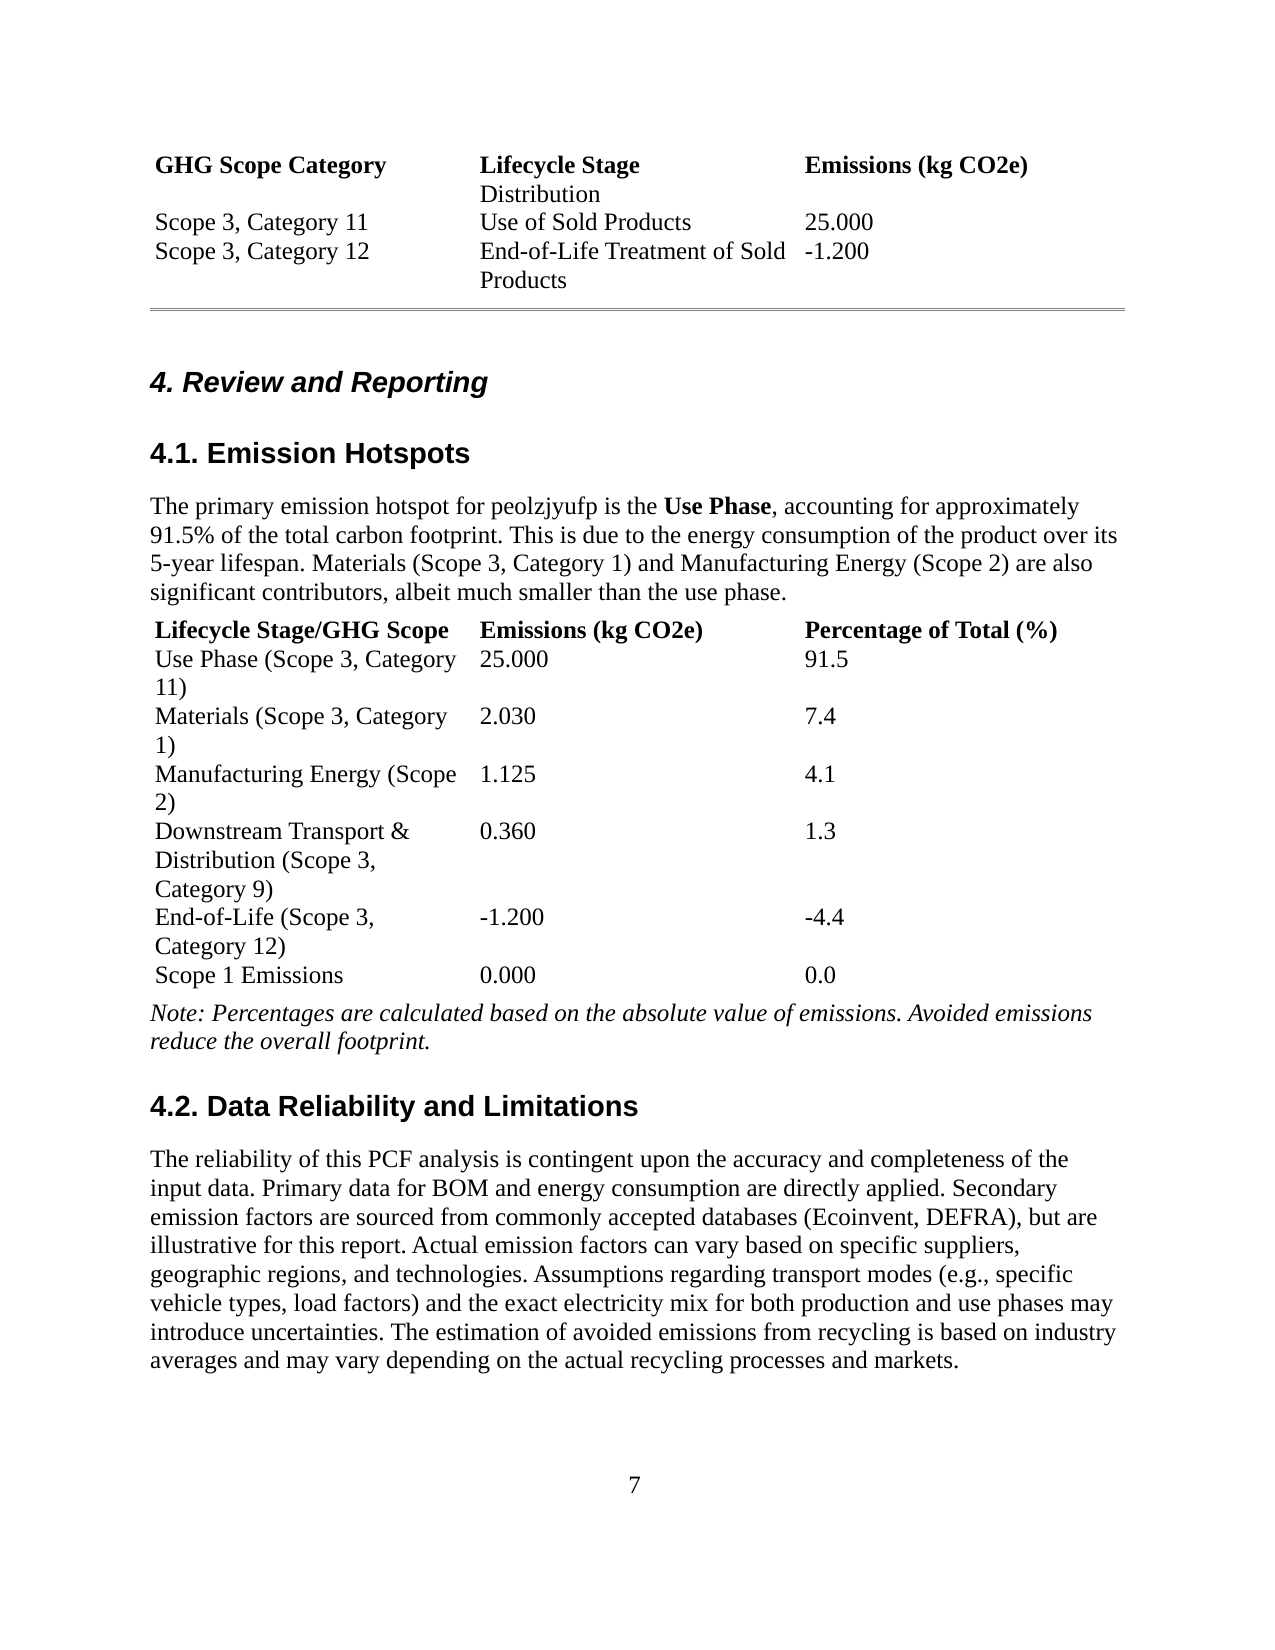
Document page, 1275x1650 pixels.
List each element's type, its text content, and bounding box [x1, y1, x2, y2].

table_cell 25.000 [800, 208, 1125, 236]
table_cell 91.5 [800, 644, 1125, 701]
table_cell Scope 3, Category 11 [150, 208, 475, 236]
table_cell -1.200 [800, 236, 1125, 294]
table_header Percentage of Total (%) [800, 615, 1125, 644]
text The reliability of this PCF analysis is contingent upon the accuracy and completeness of the input data. Primary data for BOM and energy consumption are directly applied. Secondary emission factors are sourced from commonly accepted databases (Ecoinvent, DEFRA), but are illustrative for this report. Actual emission factors can vary based on specific suppliers, geographic regions, and technologies. Assumptions regarding transport modes (e.g., specific vehicle types, load factors) and the exact electricity mix for both production and use phases may introduce uncertainties. The estimation of avoided emissions from recycling is based on industry averages and may vary depending on the actual recycling processes and markets. [150, 1144, 1125, 1374]
table_cell Manufacturing Energy (Scope 2) [150, 759, 475, 816]
table_cell -4.4 [800, 903, 1125, 960]
table_cell Scope 3, Category 12 [150, 236, 475, 294]
table_cell 2.030 [475, 701, 800, 759]
table_cell 0.000 [475, 960, 800, 989]
table_header GHG Scope Category [150, 150, 475, 179]
table_cell 7.4 [800, 701, 1125, 759]
table_cell Use Phase (Scope 3, Category 11) [150, 644, 475, 701]
table_header Emissions (kg CO2e) [800, 150, 1125, 179]
table_cell 0.0 [800, 960, 1125, 989]
table_cell 4.1 [800, 759, 1125, 816]
table_cell Materials (Scope 3, Category 1) [150, 701, 475, 759]
table_header Emissions (kg CO2e) [475, 615, 800, 644]
table_cell 25.000 [475, 644, 800, 701]
subtitle 4. Review and Reporting [150, 365, 1125, 398]
table_cell [800, 179, 1125, 207]
text Note: Percentages are calculated based on the absolute value of emissions. Avoided emissions reduce the overall footprint. [150, 998, 1125, 1055]
table_cell Scope 1 Emissions [150, 960, 475, 989]
table_cell 0.360 [475, 816, 800, 902]
table_cell End-of-Life (Scope 3, Category 12) [150, 903, 475, 960]
table_cell 1.3 [800, 816, 1125, 902]
subtitle 4.1. Emission Hotspots [150, 436, 1125, 469]
table_cell -1.200 [475, 903, 800, 960]
table_header Lifecycle Stage [475, 150, 800, 179]
table_cell Downstream Transport & Distribution (Scope 3, Category 9) [150, 816, 475, 902]
table_cell End-of-Life Treatment of Sold Products [475, 236, 800, 294]
table_cell 1.125 [475, 759, 800, 816]
table_header Lifecycle Stage/GHG Scope [150, 615, 475, 644]
table_cell [150, 179, 475, 207]
subtitle 4.2. Data Reliability and Limitations [150, 1089, 1125, 1123]
text The primary emission hotspot for peolzjyufp is the Use Phase, accounting for approximately 91.5% of the total carbon footprint. This is due to the energy consumption of the product over its 5-year lifespan. Materials (Scope 3, Category 1) and Manufacturing Energy (Scope 2) are also significant contributors, albeit much smaller than the use phase. [150, 491, 1125, 606]
table_cell Distribution [475, 179, 800, 207]
table_cell Use of Sold Products [475, 208, 800, 236]
